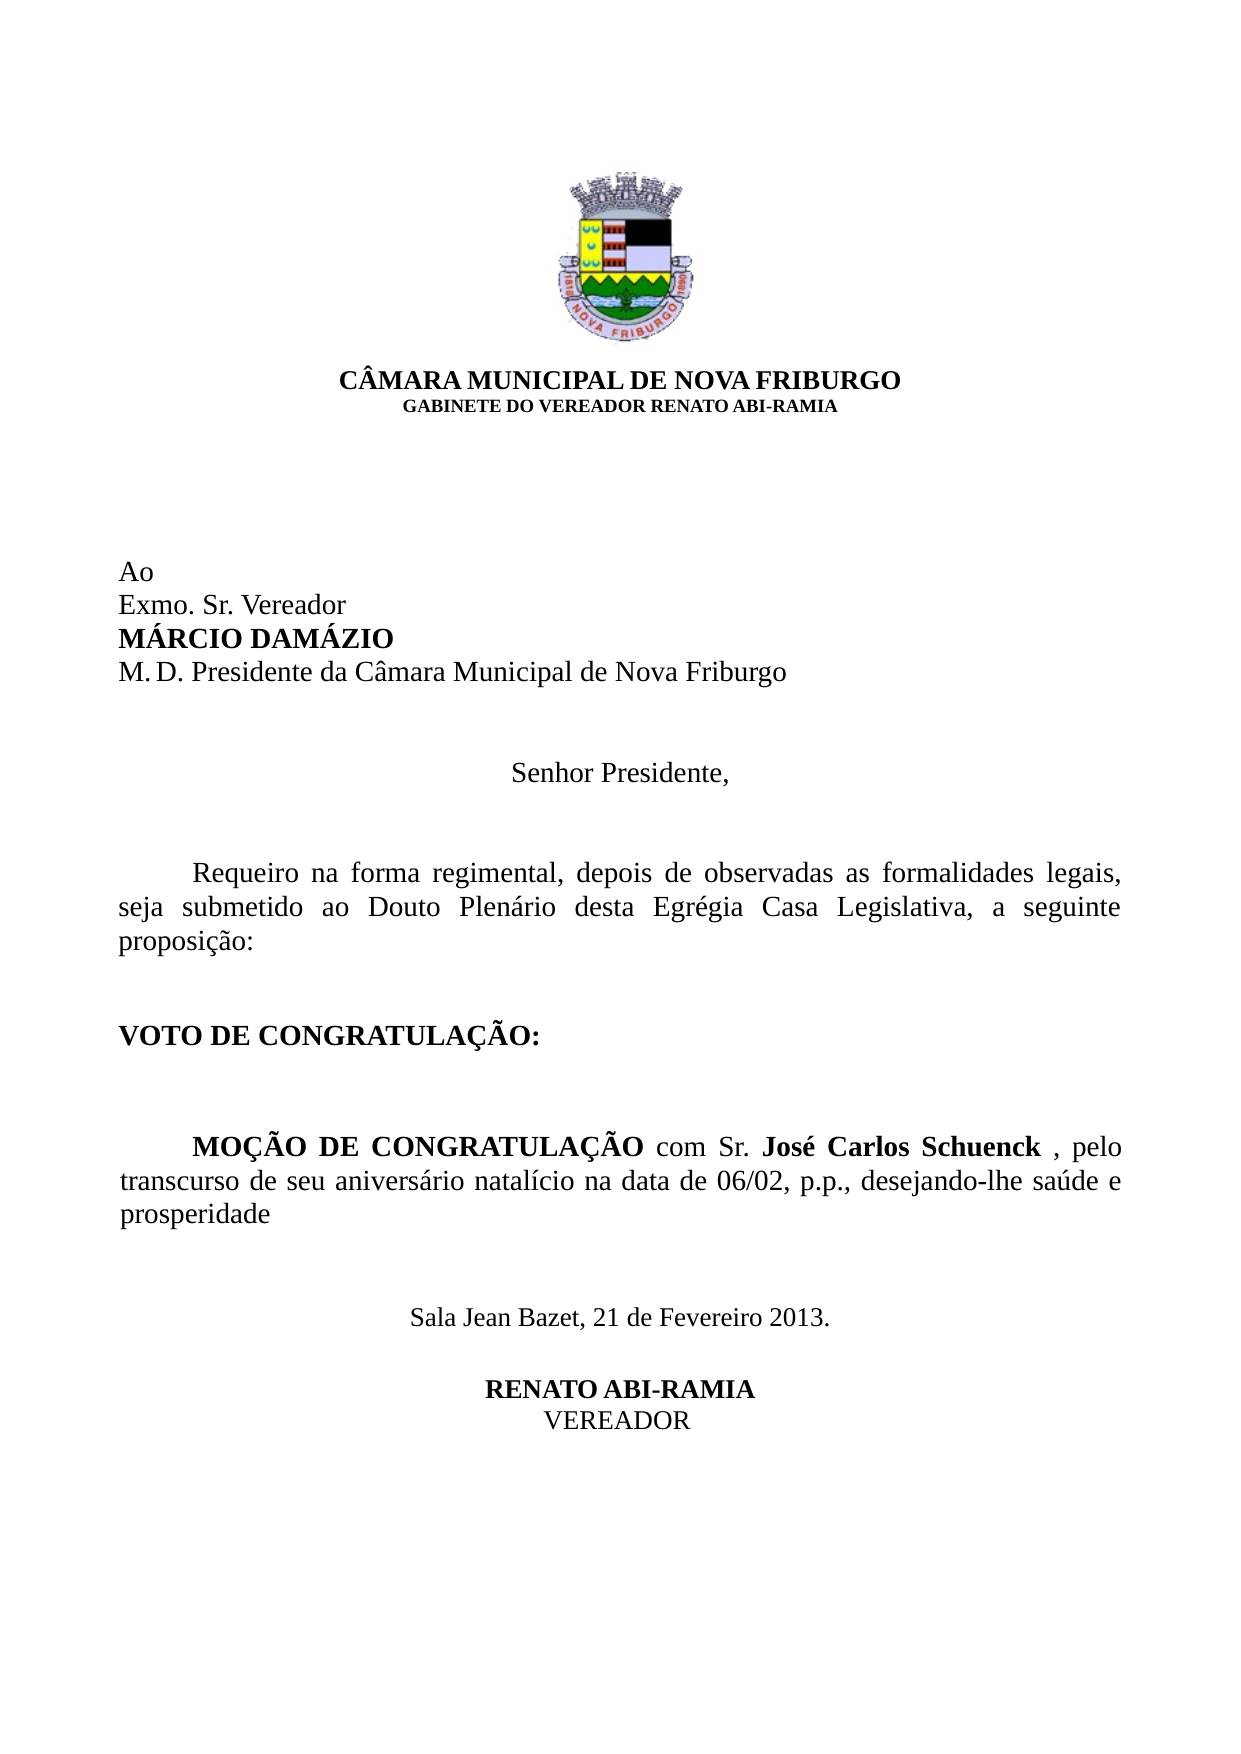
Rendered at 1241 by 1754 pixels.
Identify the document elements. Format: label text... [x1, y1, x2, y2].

text MOÇÃO DE CONGRATULAÇÃO com Sr. José Carlos Schuenck , pelo transcurso de seu aniversário natalício na data de 06/02, p.p., desejando-lhe saúde e prosperidade [118, 1129, 1122, 1230]
text Senhor Presidente, [118, 755, 1122, 788]
text MÁRCIO DAMÁZIO [118, 621, 1122, 654]
text VEREADOR [118, 1404, 1122, 1436]
text RENATO ABI-RAMIA [118, 1373, 1122, 1404]
text VOTO DE CONGRATULAÇÃO: [118, 1018, 1122, 1052]
text Requeiro na forma regimental, depois de observadas as formalidades legais, seja submetido ao Douto Plenário desta Egrégia Casa Legislativa, a seguinte proposição: [118, 856, 1122, 956]
picture [537, 156, 703, 356]
text CÂMARA MUNICIPAL DE NOVA FRIBURGO [118, 364, 1122, 395]
text Exmo. Sr. Vereador [118, 587, 1122, 621]
text Ao [118, 554, 1122, 587]
list D. Presidente da Câmara Municipal de Nova Friburgo [118, 654, 1122, 688]
text GABINETE DO VEREADOR RENATO ABI-RAMIA [118, 395, 1122, 417]
text Sala Jean Bazet, 21 de Fevereiro 2013. [118, 1301, 1122, 1332]
